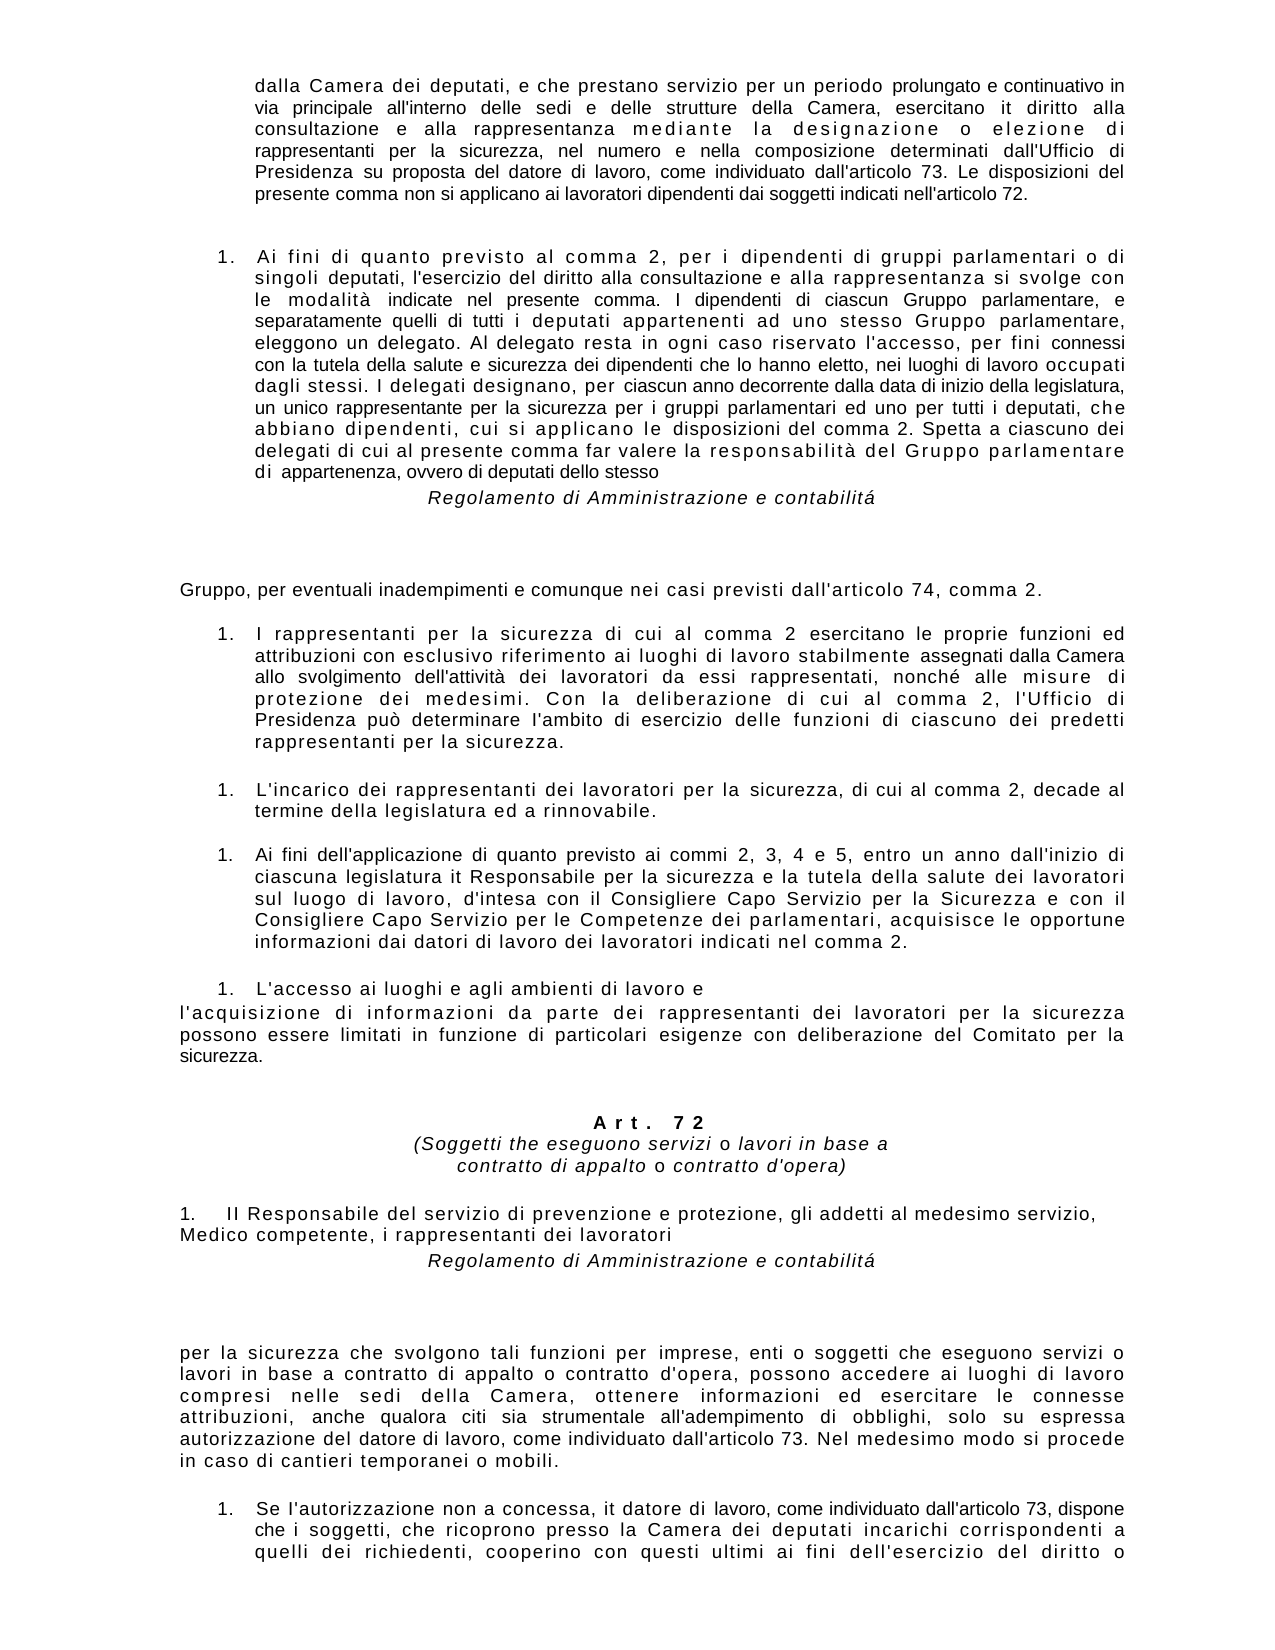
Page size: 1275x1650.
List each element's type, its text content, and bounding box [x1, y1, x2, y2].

text Gruppo, per eventuali inadempimenti e comunque nei casi previsti dall'articolo 74, comma 2. [179, 579, 1125, 600]
text 1. II Responsabile del servizio di prevenzione e protezione, gli addetti al medesimo servizio, Medico competente, i rappresentanti dei lavoratori [179, 1202, 1125, 1246]
text Regolamento di Amministrazione e contabilitá [179, 487, 1125, 508]
list L'incarico dei rappresentanti dei lavoratori per la sicurezza, di cui al comma 2, decade al termine della legislatura ed a rinnovabile. [217, 778, 1125, 822]
text l'acquisizione di informazioni da parte dei rappresentanti dei lavoratori per la sicurezza possono essere limitati in funzione di particolari esigenze con deliberazione del Comitato per la sicurezza. [179, 1002, 1125, 1067]
list Ai fini dell'applicazione di quanto previsto ai commi 2, 3, 4 e 5, entro un anno dall'inizio di ciascuna legislatura it Responsabile per la sicurezza e la tutela della salute dei lavoratori sul luogo di lavoro, d'intesa con il Consigliere Capo Servizio per la Sicurezza e con il Consigliere Capo Servizio per le Competenze dei parlamentari, acquisisce le opportune informazioni dai datori di lavoro dei lavoratori indicati nel comma 2. [217, 844, 1125, 952]
text Regolamento di Amministrazione e contabilitá [179, 1249, 1125, 1271]
list Ai fini di quanto previsto al comma 2, per i dipendenti di gruppi parlamentari o di singoli deputati, l'esercizio del diritto alla consultazione e alla rappresentanza si svolge con le modalità indicate nel presente comma. I dipendenti di ciascun Gruppo parlamentare, e separatamente quelli di tutti i deputati appartenenti ad uno stesso Gruppo parlamentare, eleggono un delegato. Al delegato resta in ogni caso riservato l'accesso, per fini connessi con la tutela della salute e sicurezza dei dipendenti che lo hanno eletto, nei luoghi di lavoro occupati dagli stessi. I delegati designano, per ciascun anno decorrente dalla data di inizio della legislatura, un unico rappresentante per la sicurezza per i gruppi parlamentari ed uno per tutti i deputati, che abbiano dipendenti, cui si applicano le disposizioni del comma 2. Spetta a ciascuno dei delegati di cui al presente comma far valere la responsabilità del Gruppo parlamentare di appartenenza, ovvero di deputati dello stesso [217, 246, 1125, 483]
list dalla Camera dei deputati, e che prestano servizio per un periodo prolungato e continuativo in via principale all'interno delle sedi e delle strutture della Camera, esercitano it diritto alla consultazione e alla rappresentanza mediante la designazione o elezione di rappresentanti per la sicurezza, nel numero e nella composizione determinati dall'Ufficio di Presidenza su proposta del datore di lavoro, come individuato dall'articolo 73. Le disposizioni del presente comma non si applicano ai lavoratori dipendenti dai soggetti indicati nell'articolo 72. [217, 75, 1125, 204]
text per la sicurezza che svolgono tali funzioni per imprese, enti o soggetti che eseguono servizi o lavori in base a contratto di appalto o contratto d'opera, possono accedere ai luoghi di lavoro compresi nelle sedi della Camera, ottenere informazioni ed esercitare le connesse attribuzioni, anche qualora citi sia strumentale all'adempimento di obblighi, solo su espressa autorizzazione del datore di lavoro, come individuato dall'articolo 73. Nel medesimo modo si procede in caso di cantieri temporanei o mobili. [179, 1342, 1125, 1471]
text Art. 72 (Soggetti the eseguono servizi o lavori in base a contratto di appalto o contratto d'opera) [179, 1112, 1125, 1176]
list I rappresentanti per la sicurezza di cui al comma 2 esercitano le proprie funzioni ed attribuzioni con esclusivo riferimento ai luoghi di lavoro stabilmente assegnati dalla Camera allo svolgimento dell'attività dei lavoratori da essi rappresentati, nonché alle misure di protezione dei medesimi. Con la deliberazione di cui al comma 2, l'Ufficio di Presidenza può determinare I'ambito di esercizio delle funzioni di ciascuno dei predetti rappresentanti per la sicurezza. [217, 623, 1125, 752]
list L'accesso ai luoghi e agli ambienti di lavoro e [217, 978, 1125, 1000]
list Se I'autorizzazione non a concessa, it datore di lavoro, come individuato dall'articolo 73, dispone che i soggetti, che ricoprono presso la Camera dei deputati incarichi corrispondenti a quelli dei richiedenti, cooperino con questi ultimi ai fini dell'esercizio del diritto o [217, 1497, 1125, 1562]
